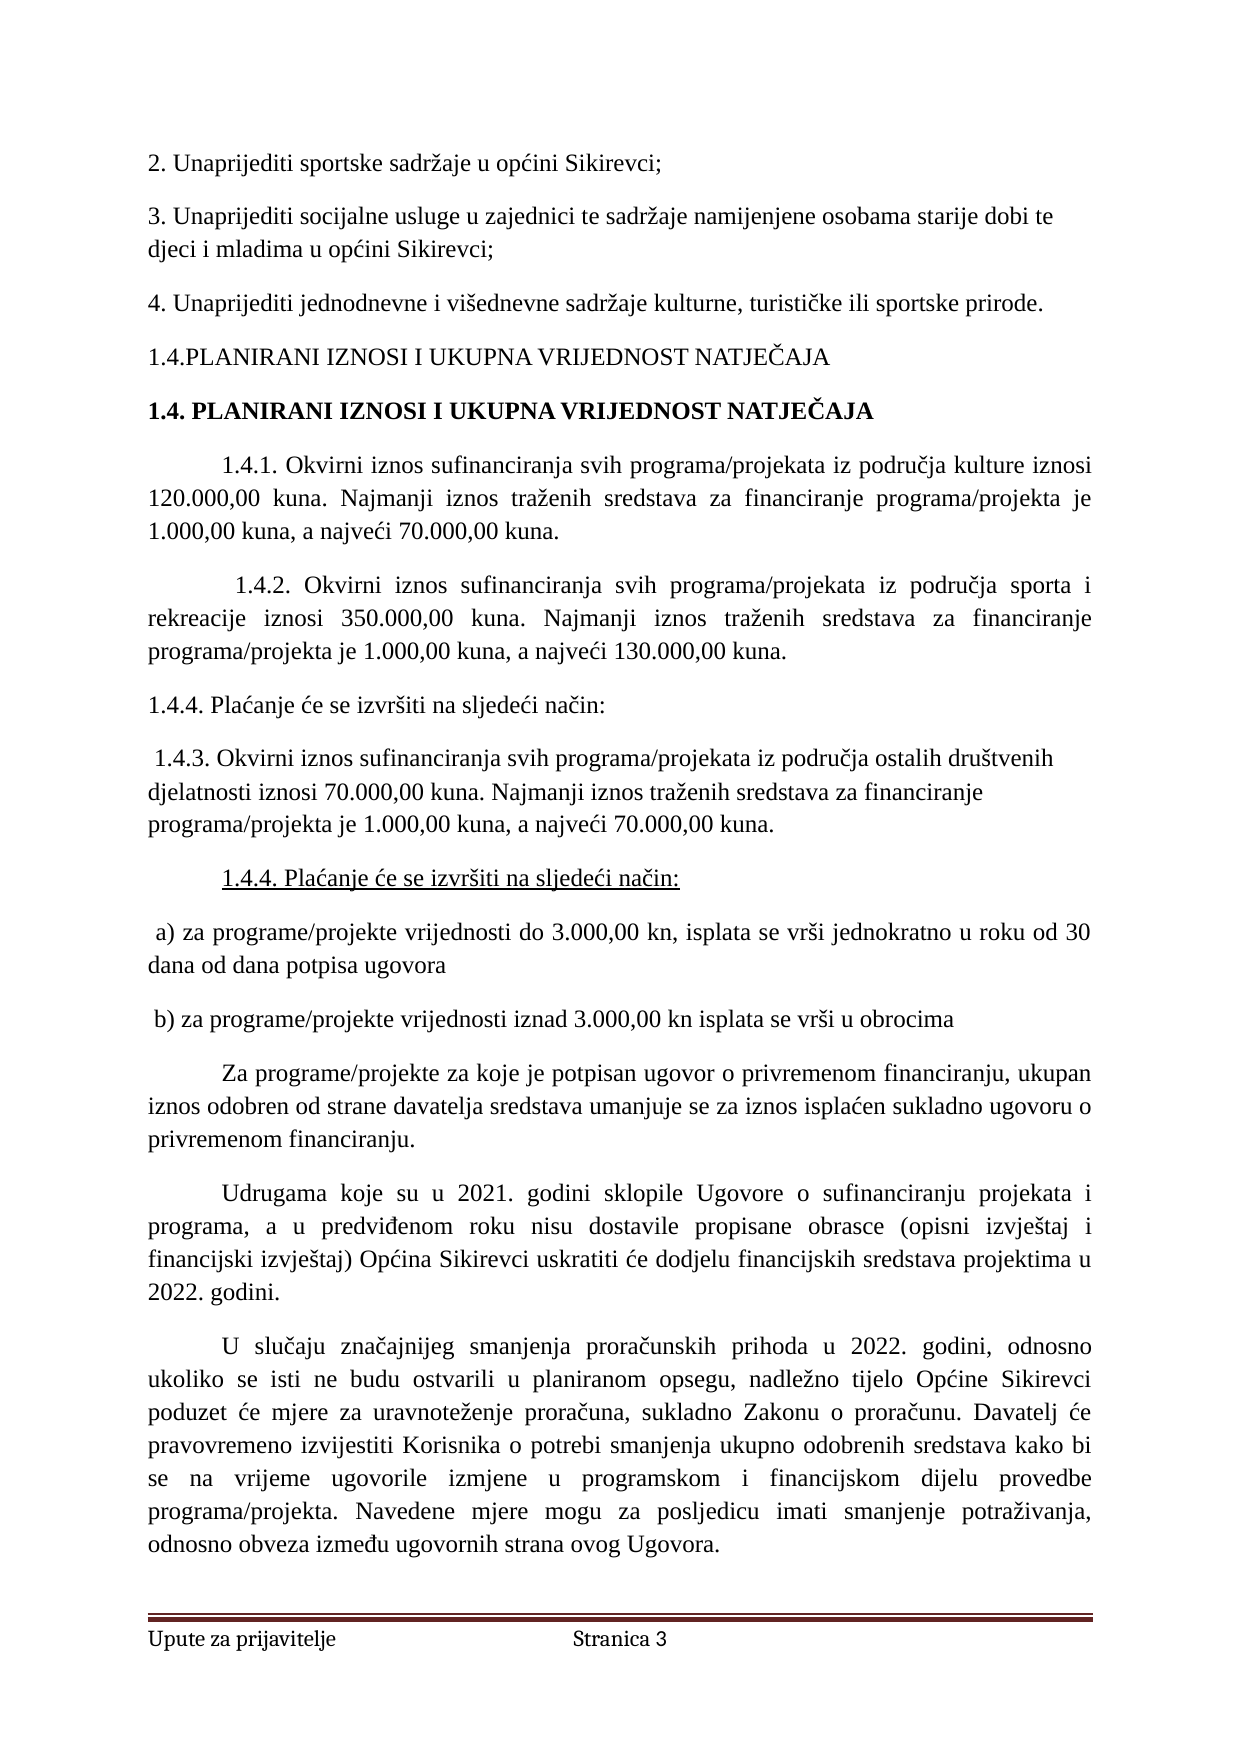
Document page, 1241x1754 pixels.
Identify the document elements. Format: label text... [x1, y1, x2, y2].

text Udrugama koje su u 2021. godini sklopile Ugovore o sufinanciranju projekata i programa, a u predviđenom roku nisu dostavile propisane obrasce (opisni izvještaj i financijski izvještaj) Općina Sikirevci uskratiti će dodjelu financijskih sredstava projektima u 2022. godini. [148, 1178, 1093, 1306]
text 1.4.3. Okvirni iznos sufinanciranja svih programa/projekata iz područja ostalih društvenih djelatnosti iznosi 70.000,00 kuna. Najmanji iznos traženih sredstava za financiranje programa/projekta je 1.000,00 kuna, a najveći 70.000,00 kuna. [148, 743, 1093, 838]
text 1.4. PLANIRANI IZNOSI I UKUPNA VRIJEDNOST NATJEČAJA [148, 396, 1093, 425]
text 1.4.PLANIRANI IZNOSI I UKUPNA VRIJEDNOST NATJEČAJA [148, 342, 1093, 371]
text 1.4.4. Plaćanje će se izvršiti na sljedeći način: [148, 863, 1093, 892]
text 1.4.1. Okvirni iznos sufinanciranja svih programa/projekata iz područja kulture iznosi 120.000,00 kuna. Najmanji iznos traženih sredstava za financiranje programa/projekta je 1.000,00 kuna, a najveći 70.000,00 kuna. [148, 450, 1093, 545]
text U slučaju značajnijeg smanjenja proračunskih prihoda u 2022. godini, odnosno ukoliko se isti ne budu ostvarili u planiranom opsegu, nadležno tijelo Općine Sikirevci poduzet će mjere za uravnoteženje proračuna, sukladno Zakonu o proračunu. Davatelj će pravovremeno izvijestiti Korisnika o potrebi smanjenja ukupno odobrenih sredstava kako bi se na vrijeme ugovorile izmjene u programskom i financijskom dijelu provedbe programa/projekta. Navedene mjere mogu za posljedicu imati smanjenje potraživanja, odnosno obveza između ugovornih strana ovog Ugovora. [148, 1331, 1093, 1558]
text a) za programe/projekte vrijednosti do 3.000,00 kn, isplata se vrši jednokratno u roku od 30 dana od dana potpisa ugovora [148, 917, 1093, 979]
text Za programe/projekte za koje je potpisan ugovor o privremenom financiranju, ukupan iznos odobren od strane davatelja sredstava umanjuje se za iznos isplaćen sukladno ugovoru o privremenom financiranju. [148, 1058, 1093, 1153]
text b) za programe/projekte vrijednosti iznad 3.000,00 kn isplata se vrši u obrocima [148, 1004, 1093, 1033]
text 3. Unaprijediti socijalne usluge u zajednici te sadržaje namijenjene osobama starije dobi te djeci i mladima u općini Sikirevci; [148, 201, 1093, 263]
text 1.4.4. Plaćanje će se izvršiti na sljedeći način: [148, 690, 1093, 718]
text 4. Unaprijediti jednodnevne i višednevne sadržaje kulturne, turističke ili sportske prirode. [148, 288, 1093, 317]
text 2. Unaprijediti sportske sadržaje u općini Sikirevci; [148, 148, 1093, 176]
text 1.4.2. Okvirni iznos sufinanciranja svih programa/projekata iz područja sporta i rekreacije iznosi 350.000,00 kuna. Najmanji iznos traženih sredstava za financiranje programa/projekta je 1.000,00 kuna, a najveći 130.000,00 kuna. [148, 570, 1093, 664]
